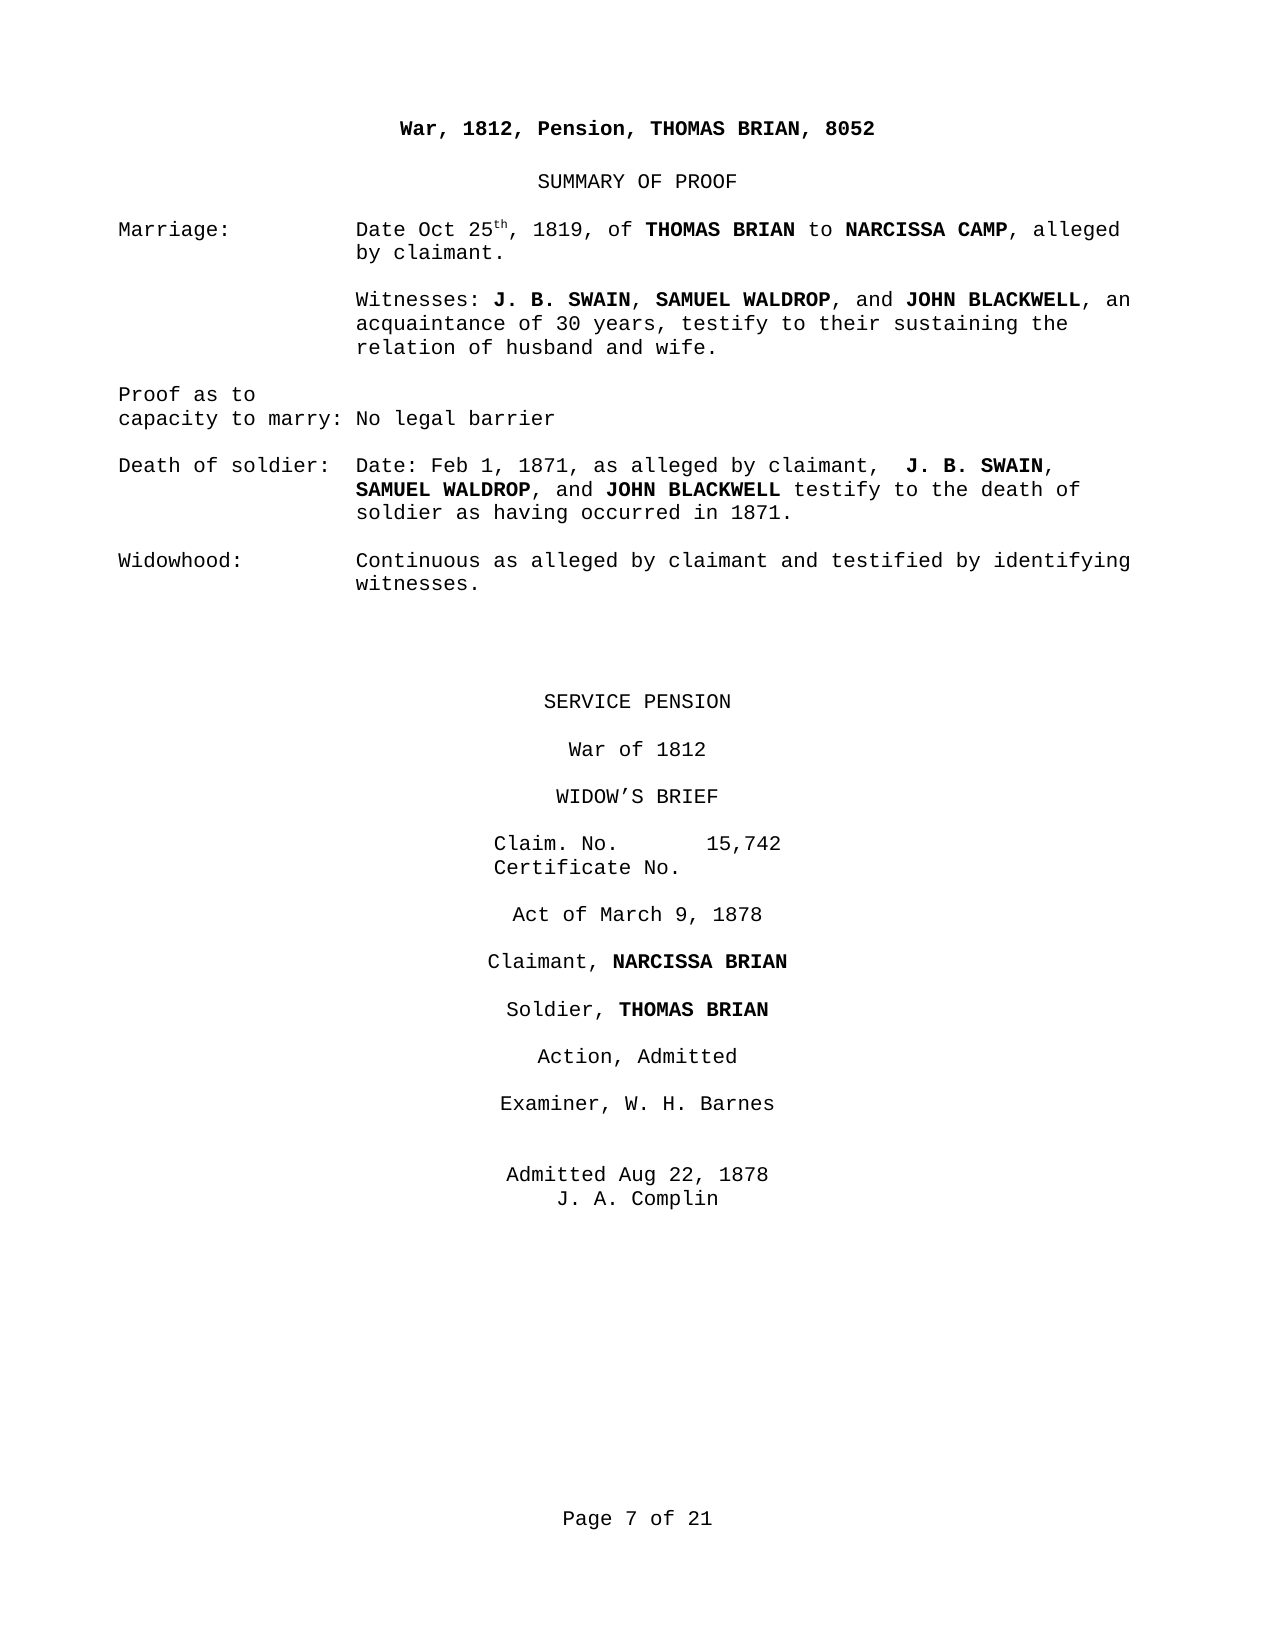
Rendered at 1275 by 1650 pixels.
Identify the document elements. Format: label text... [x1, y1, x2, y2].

text WIDOW’S BRIEF [118, 786, 1157, 810]
text Witnesses: J. B. Swain, Samuel Waldrop, and John Blackwell, an [118, 289, 1157, 313]
text Examiner, W. H. Barnes [118, 1093, 1157, 1117]
text Widowhood: Continuous as alleged by claimant and testified by identifying [118, 549, 1157, 573]
text Action, Admitted [118, 1046, 1157, 1070]
text by claimant. [118, 242, 1157, 266]
text Death of soldier: Date: Feb 1, 1871, as alleged by claimant, J. B. Swain, [118, 455, 1157, 479]
text War of 1812 [118, 739, 1157, 762]
text Claim. No. 15,742 [118, 833, 1157, 857]
text Act of March 9, 1878 [118, 904, 1157, 928]
text SUMMARY OF PROOF [118, 171, 1157, 195]
text Proof as to [118, 384, 1157, 408]
text Certificate No. [118, 857, 1157, 881]
text SERVICE PENSION [118, 691, 1157, 715]
text Soldier, Thomas Brian [118, 999, 1157, 1022]
text witnesses. [118, 573, 1157, 597]
text capacity to marry: No legal barrier [118, 408, 1157, 431]
text Marriage: Date Oct 25th, 1819, of Thomas Brian to Narcissa Camp, alleged [118, 218, 1157, 242]
text Claimant, Narcissa Brian [118, 952, 1157, 975]
text Admitted Aug 22, 1878 [118, 1164, 1157, 1188]
text relation of husband and wife. [118, 337, 1157, 360]
text J. A. Complin [118, 1188, 1157, 1212]
text soldier as having occurred in 1871. [118, 502, 1157, 526]
text acquaintance of 30 years, testify to their sustaining the [118, 313, 1157, 337]
text Samuel Waldrop, and John Blackwell testify to the death of [118, 479, 1157, 502]
